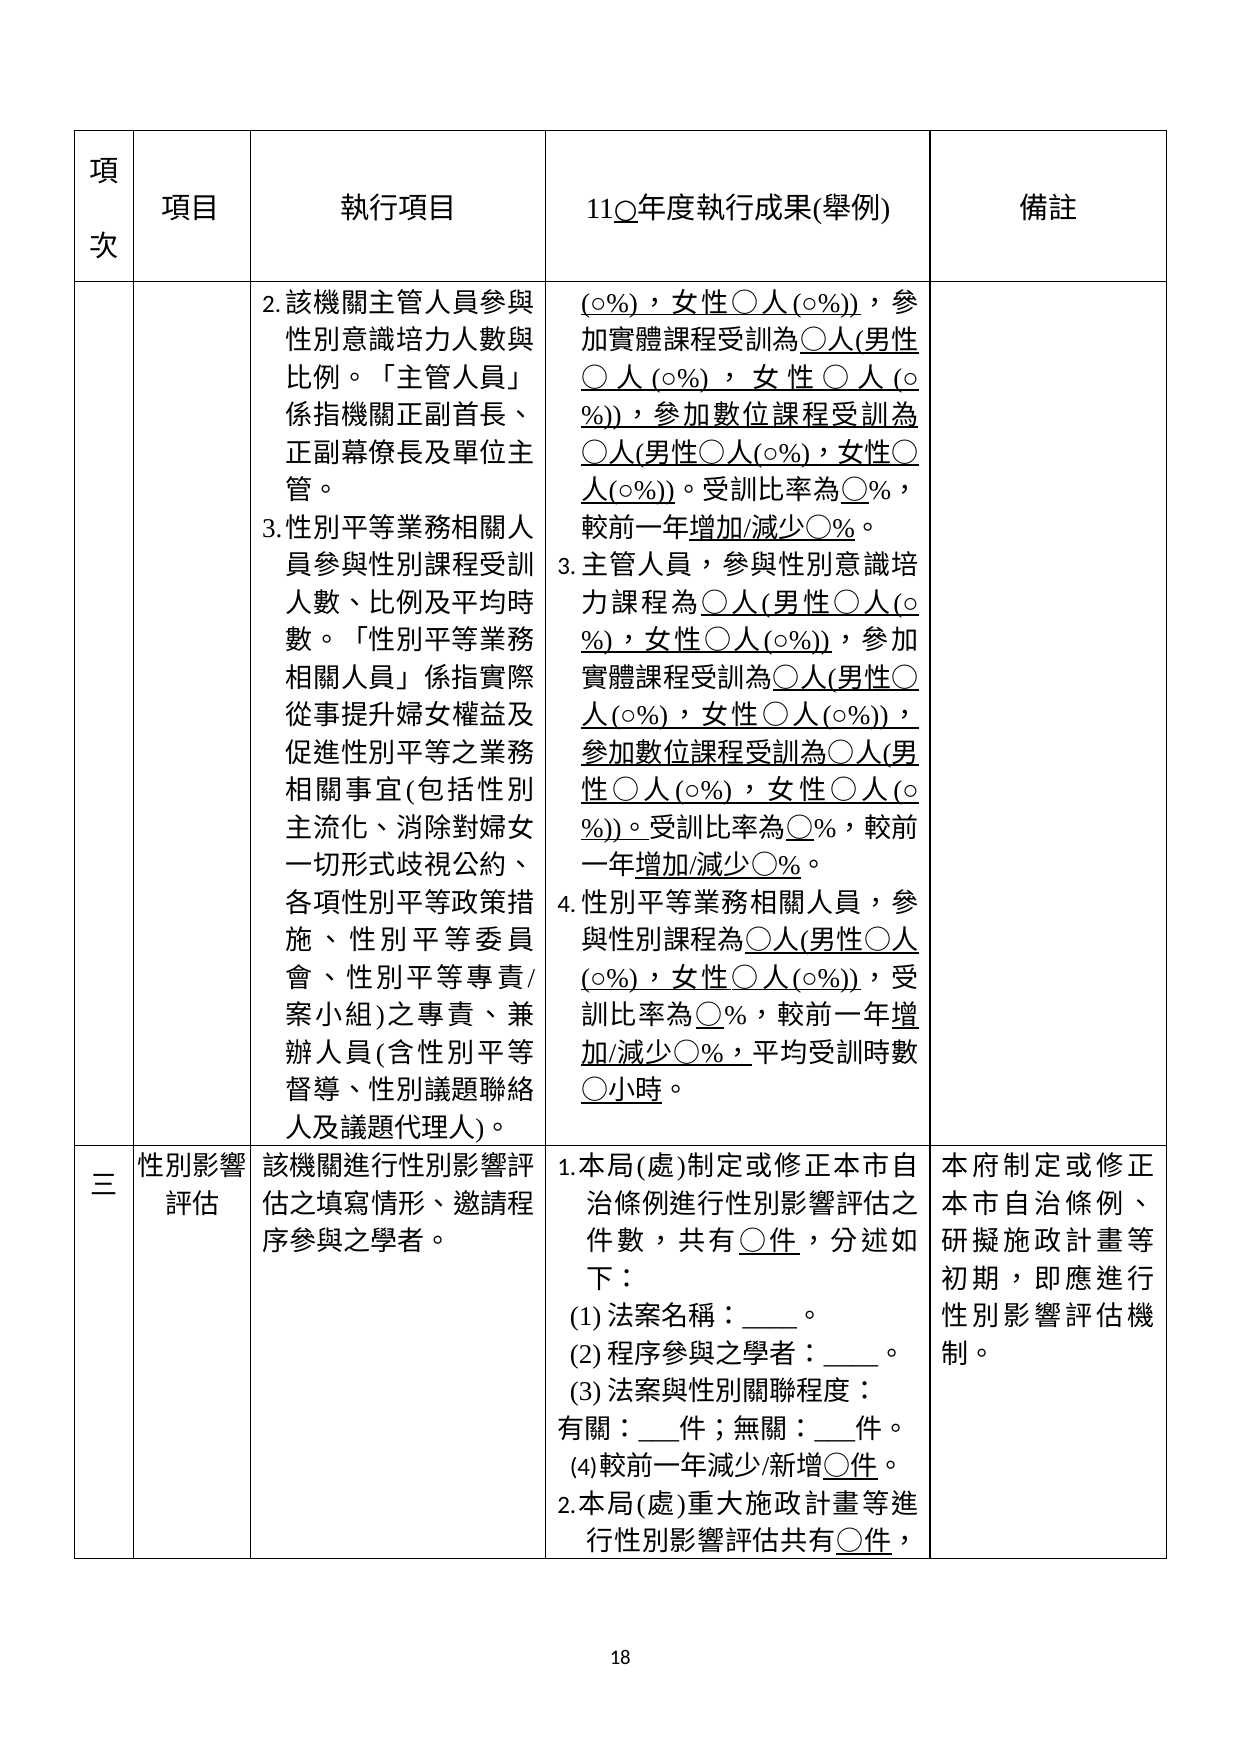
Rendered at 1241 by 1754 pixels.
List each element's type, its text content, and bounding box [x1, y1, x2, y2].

table_cell 本局(處)制定或修正本市自治條例進行性別影響評估之件數，共有○件，分述如下： 法案名稱：____。 程序參與之學者：____。 法案與性別關聯程度： 有關：___件；無關：___件。 較前一年減少/新增○件。 本局(處)重大施政計畫等進行性別影響評估共有○件，分述如下： 計畫名稱：____。 程序參與之學者：____。 較前一年減少/新增○件。 本局(處)非重大施政計畫等進行性別影響評估共有○件，分述如下： 計畫名稱：____。 程序參與之學者：____。 較前一年減少/新增○件。 [546, 1146, 929, 1558]
table_cell (○%)，女性○人(○%))，參加實體課程受訓為○人(男性○人(○%)，女性○人(○%))，參加數位課程受訓為○人(男性○人(○%)，女性○人(○%))。受訓比率為○%，較前一年增加/減少○%。 主管人員，參與性別意識培力課程為○人(男性○人(○%)，女性○人(○%))，參加實體課程受訓為○人(男性○人(○%)，女性○人(○%))，參加數位課程受訓為○人(男性○人(○%)，女性○人(○%))。受訓比率為○%，較前一年增加/減少○%。 性別平等業務相關人員，參與性別課程為○人(男性○人(○%)，女性○人(○%))，受訓比率為○%，較前一年增加/減少○%，平均受訓時數○小時。 [546, 282, 929, 1144]
table_header 項次 [75, 131, 133, 281]
table_cell [931, 282, 1166, 1144]
table_cell 三 [75, 1146, 133, 1558]
table_header 11○年度執行成果(舉例) [546, 131, 929, 281]
table_cell [75, 282, 133, 1144]
table_header 項目 [134, 131, 250, 281]
table_cell 性別影響評估 [134, 1146, 250, 1558]
table_cell [134, 282, 250, 1144]
table_cell 該機關一般公務人員參與性別意識培力人數與比例。「一般公務人員」係指 (1)依法任用、派用之有給專任人員。(2)依法聘任、聘用及僱用人員。(3)公務人員考試錄取人員。 該機關主管人員參與性別意識培力人數與比例。「主管人員」係指機關正副首長、正副幕僚長及單位主管。 性別平等業務相關人員參與性別課程受訓人數、比例及平均時數。「性別平等業務相關人員」係指實際從事提升婦女權益及促進性別平等之業務相關事宜(包括性別主流化、消除對婦女一切形式歧視公約、各項性別平等政策措施、性別平等委員會、性別平等專責/案小組)之專責、兼辦人員(含性別平等督導、性別議題聯絡人及議題代理人)。 [251, 282, 545, 1144]
table_cell 該機關進行性別影響評估之填寫情形、邀請程序參與之學者。 [251, 1146, 545, 1558]
table_header 執行項目 [251, 131, 545, 281]
table_cell 本府制定或修正本市自治條例、研擬施政計畫等初期，即應進行性別影響評估機制。 [931, 1146, 1166, 1558]
table_header 備註 [931, 131, 1166, 281]
